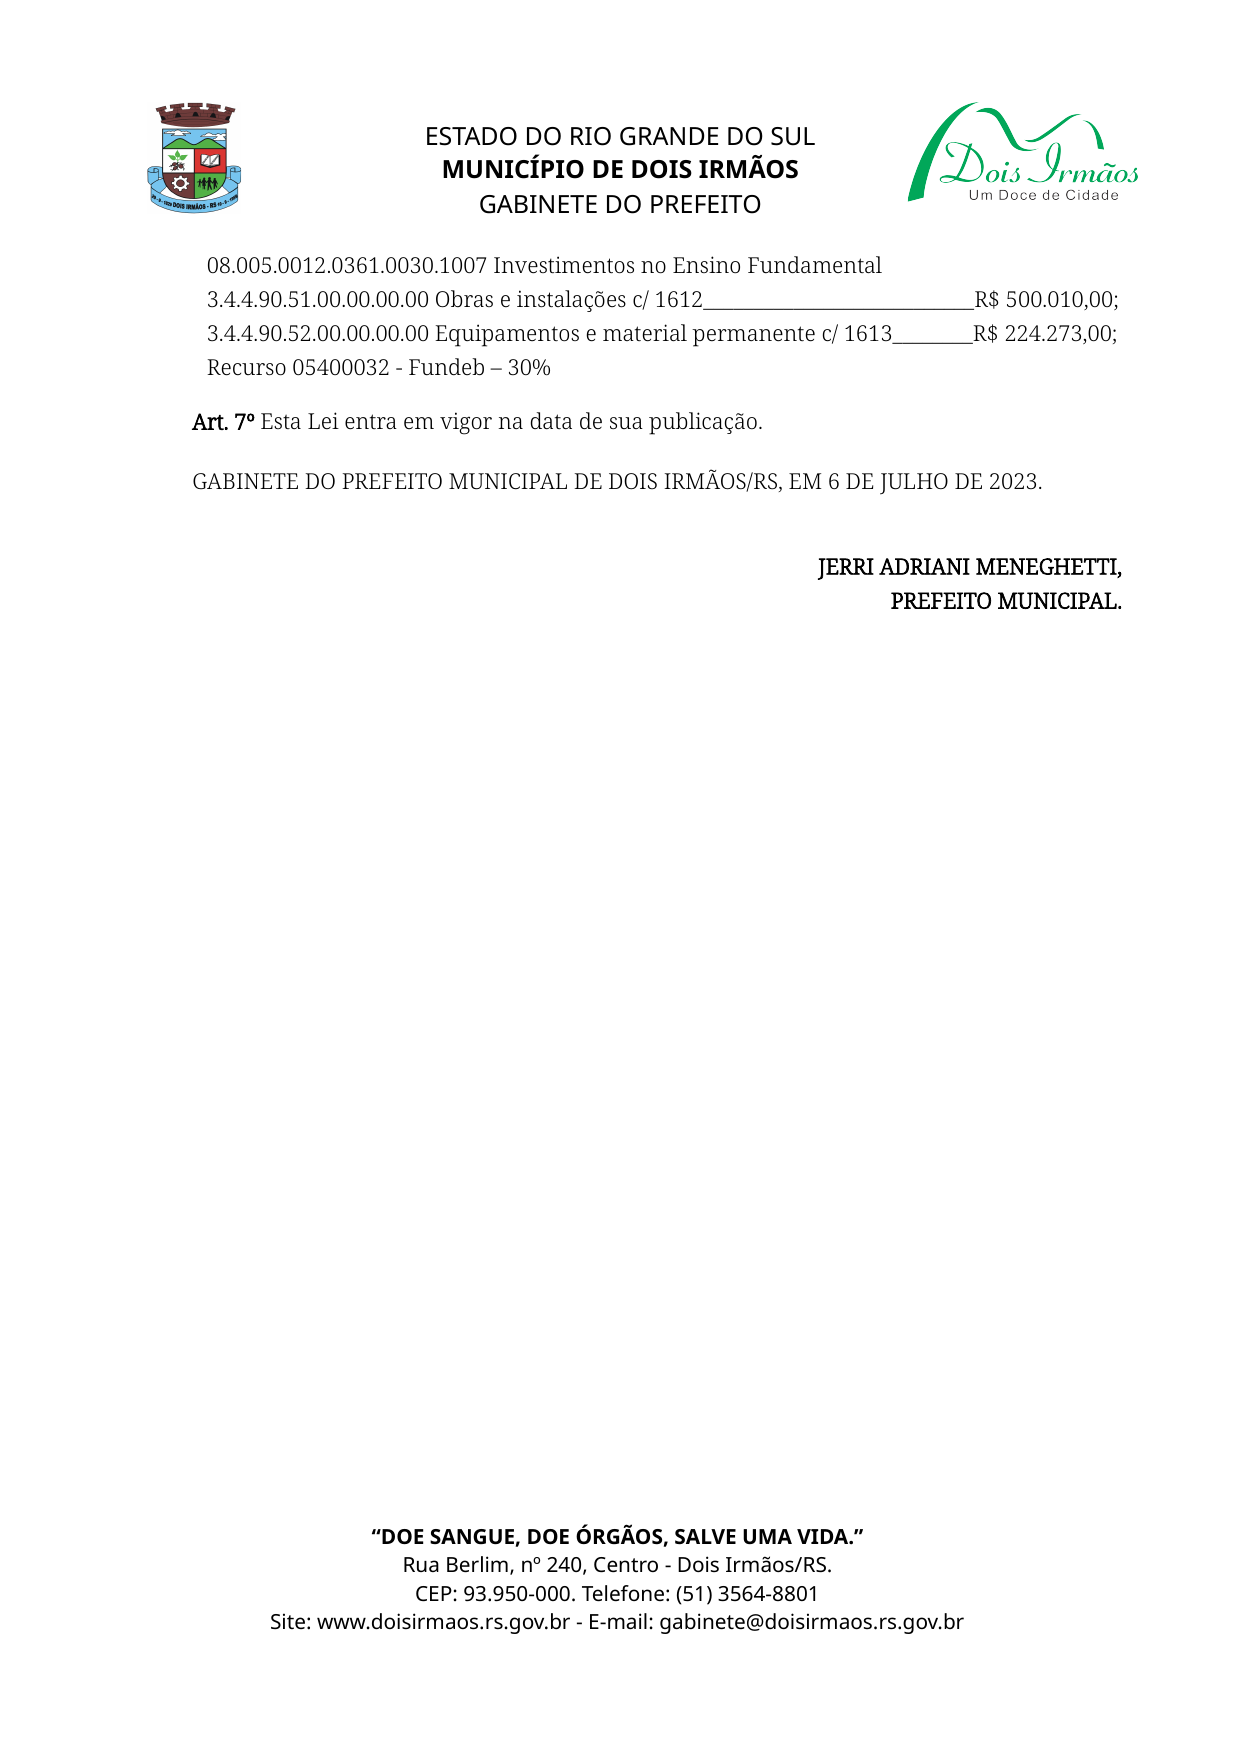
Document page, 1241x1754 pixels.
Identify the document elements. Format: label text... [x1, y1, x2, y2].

text Art. 7º Esta Lei entra em vigor na data de sua publicação. [118, 406, 1122, 436]
picture [147, 102, 242, 214]
text 08.005.0012.0361.0030.1007 Investimentos no Ensino Fundamental [207, 250, 1122, 279]
picture [907, 102, 1138, 202]
text JERRI ADRIANI MENEGHETTI, [118, 551, 1122, 581]
text Recurso 05400032 - Fundeb – 30% [207, 352, 1122, 382]
text 3.4.4.90.52.00.00.00.00 Equipamentos e material permanente c/ 1613________R$ 224.273,00; [207, 318, 1122, 348]
text 3.4.4.90.51.00.00.00.00 Obras e instalações c/ 1612___________________________R$ 500.010,00; [207, 284, 1122, 314]
text GABINETE DO PREFEITO MUNICIPAL DE DOIS IRMÃOS/RS, EM 6 DE JULHO DE 2023. [118, 466, 1122, 496]
text PREFEITO MUNICIPAL. [118, 585, 1122, 615]
